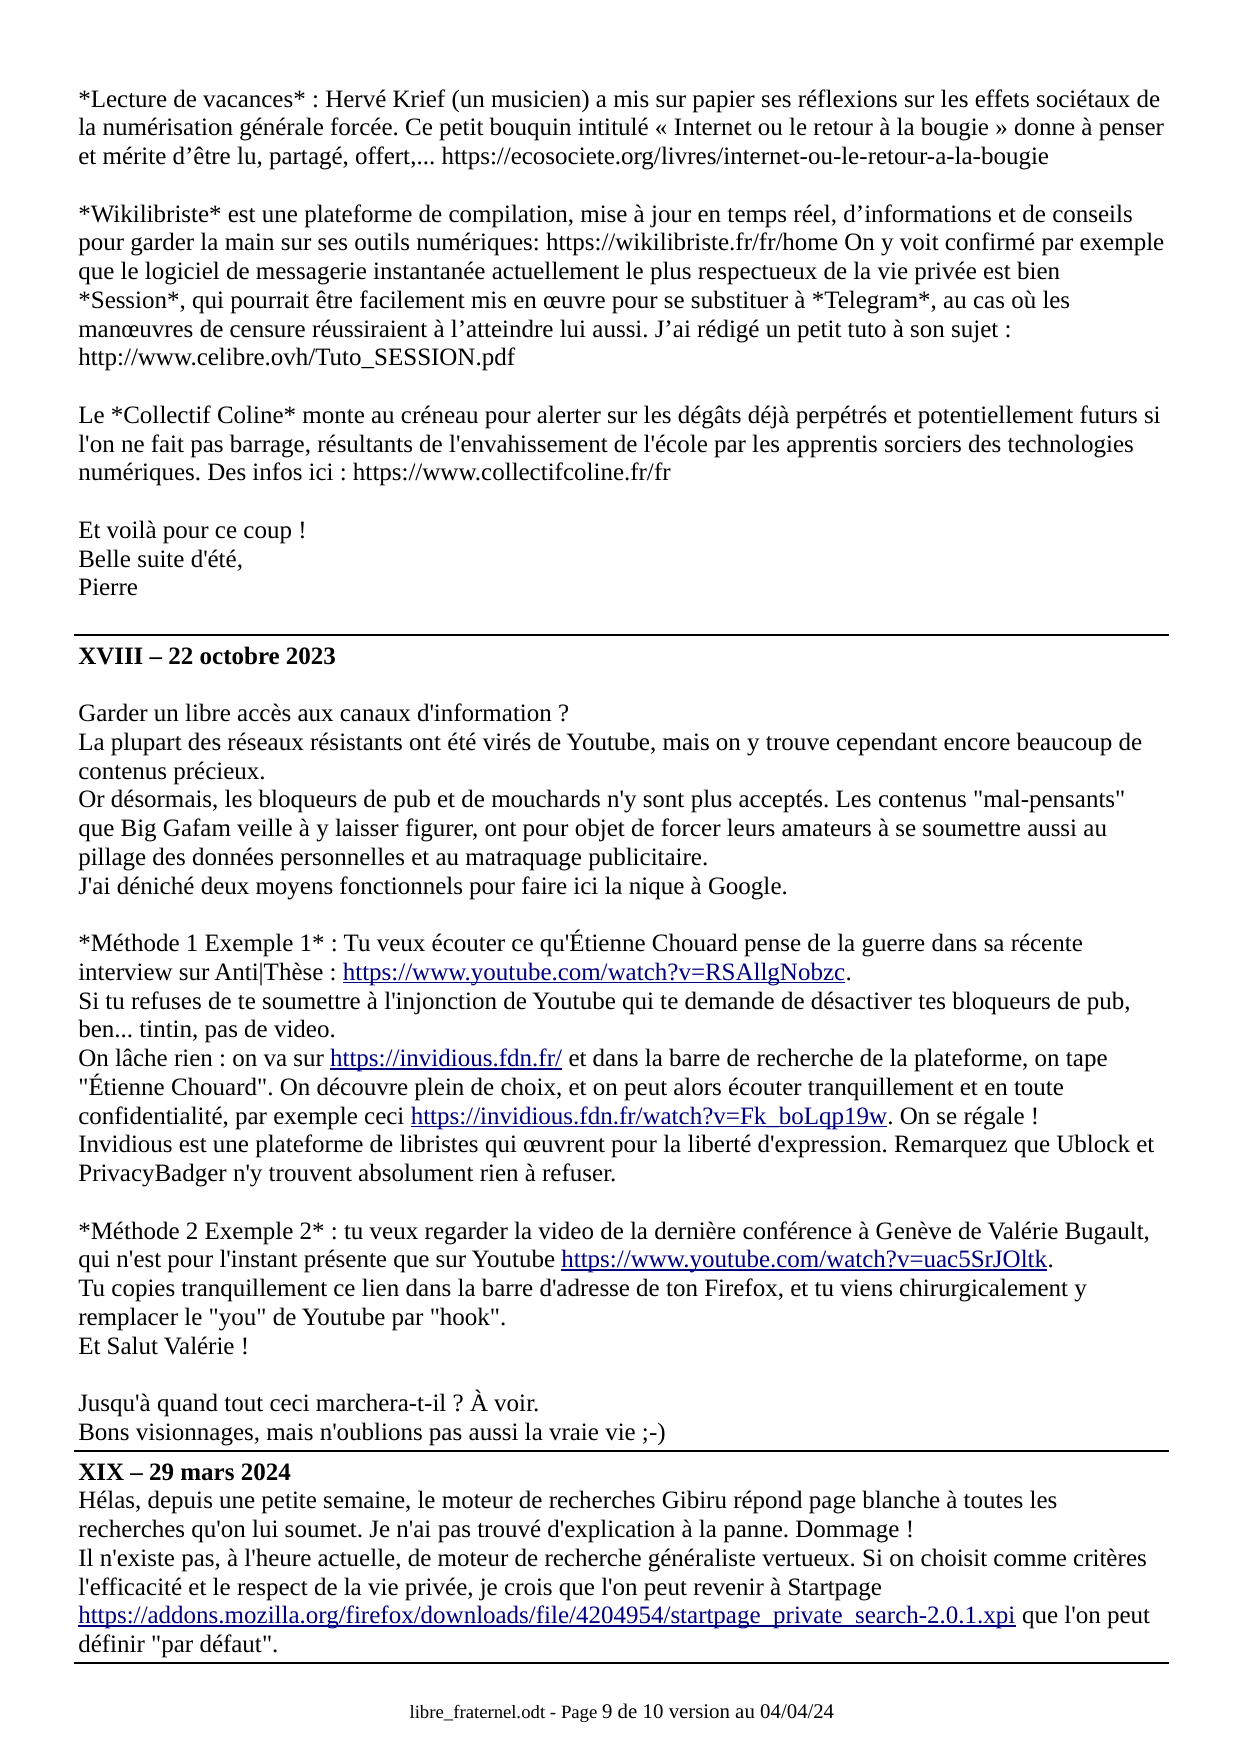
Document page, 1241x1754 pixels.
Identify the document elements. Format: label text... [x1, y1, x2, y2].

text XIX – 29 mars 2024 Hélas, depuis une petite semaine, le moteur de recherches Gibiru répond page blanche à toutes les recherches qu'on lui soumet. Je n'ai pas trouvé d'explication à la panne. Dommage ! Il n'existe pas, à l'heure actuelle, de moteur de recherche généraliste vertueux. Si on choisit comme critères l'efficacité et le respect de la vie privée, je crois que l'on peut revenir à Startpage https://addons.mozilla.org/firefox/downloads/file/4204954/startpage_private_search-2.0.1.xpi que l'on peut définir "par défaut". [74, 1452, 1169, 1662]
text *Lecture de vacances* : Hervé Krief (un musicien) a mis sur papier ses réflexions sur les effets sociétaux de la numérisation générale forcée. Ce petit bouquin intitulé « Internet ou le retour à la bougie » donne à penser et mérite d’être lu, partagé, offert,... https://ecosociete.org/livres/internet-ou-le-retour-a-la-bougie *Wikilibriste* est une plateforme de compilation, mise à jour en temps réel, d’informations et de conseils pour garder la main sur ses outils numériques: https://wikilibriste.fr/fr/home On y voit confirmé par exemple que le logiciel de messagerie instantanée actuellement le plus respectueux de la vie privée est bien *Session*, qui pourrait être facilement mis en œuvre pour se substituer à *Telegram*, au cas où les manœuvres de censure réussiraient à l’atteindre lui aussi. J’ai rédigé un petit tuto à son sujet : http://www.celibre.ovh/Tuto_SESSION.pdf Le *Collectif Coline* monte au créneau pour alerter sur les dégâts déjà perpétrés et potentiellement futurs si l'on ne fait pas barrage, résultants de l'envahissement de l'école par les apprentis sorciers des technologies numériques. Des infos ici : https://www.collectifcoline.fr/fr Et voilà pour ce coup ! Belle suite d'été, Pierre [74, 79, 1169, 634]
text XVIII – 22 octobre 2023 Garder un libre accès aux canaux d'information ? La plupart des réseaux résistants ont été virés de Youtube, mais on y trouve cependant encore beaucoup de contenus précieux. Or désormais, les bloqueurs de pub et de mouchards n'y sont plus acceptés. Les contenus "mal-pensants" que Big Gafam veille à y laisser figurer, ont pour objet de forcer leurs amateurs à se soumettre aussi au pillage des données personnelles et au matraquage publicitaire. J'ai déniché deux moyens fonctionnels pour faire ici la nique à Google. *Méthode 1 Exemple 1* : Tu veux écouter ce qu'Étienne Chouard pense de la guerre dans sa récente interview sur Anti|Thèse : https://www.youtube.com/watch?v=RSAllgNobzc. Si tu refuses de te soumettre à l'injonction de Youtube qui te demande de désactiver tes bloqueurs de pub, ben... tintin, pas de video. On lâche rien : on va sur https://invidious.fdn.fr/ et dans la barre de recherche de la plateforme, on tape "Étienne Chouard". On découvre plein de choix, et on peut alors écouter tranquillement et en toute confidentialité, par exemple ceci https://invidious.fdn.fr/watch?v=Fk_boLqp19w. On se régale ! Invidious est une plateforme de libristes qui œuvrent pour la liberté d'expression. Remarquez que Ublock et PrivacyBadger n'y trouvent absolument rien à refuser. *Méthode 2 Exemple 2* : tu veux regarder la video de la dernière conférence à Genève de Valérie Bugault, qui n'est pour l'instant présente que sur Youtube https://www.youtube.com/watch?v=uac5SrJOltk. Tu copies tranquillement ce lien dans la barre d'adresse de ton Firefox, et tu viens chirurgicalement y remplacer le "you" de Youtube par "hook". Et Salut Valérie ! Jusqu'à quand tout ceci marchera-t-il ? À voir. Bons visionnages, mais n'oublions pas aussi la vraie vie ;-) [74, 636, 1169, 1450]
